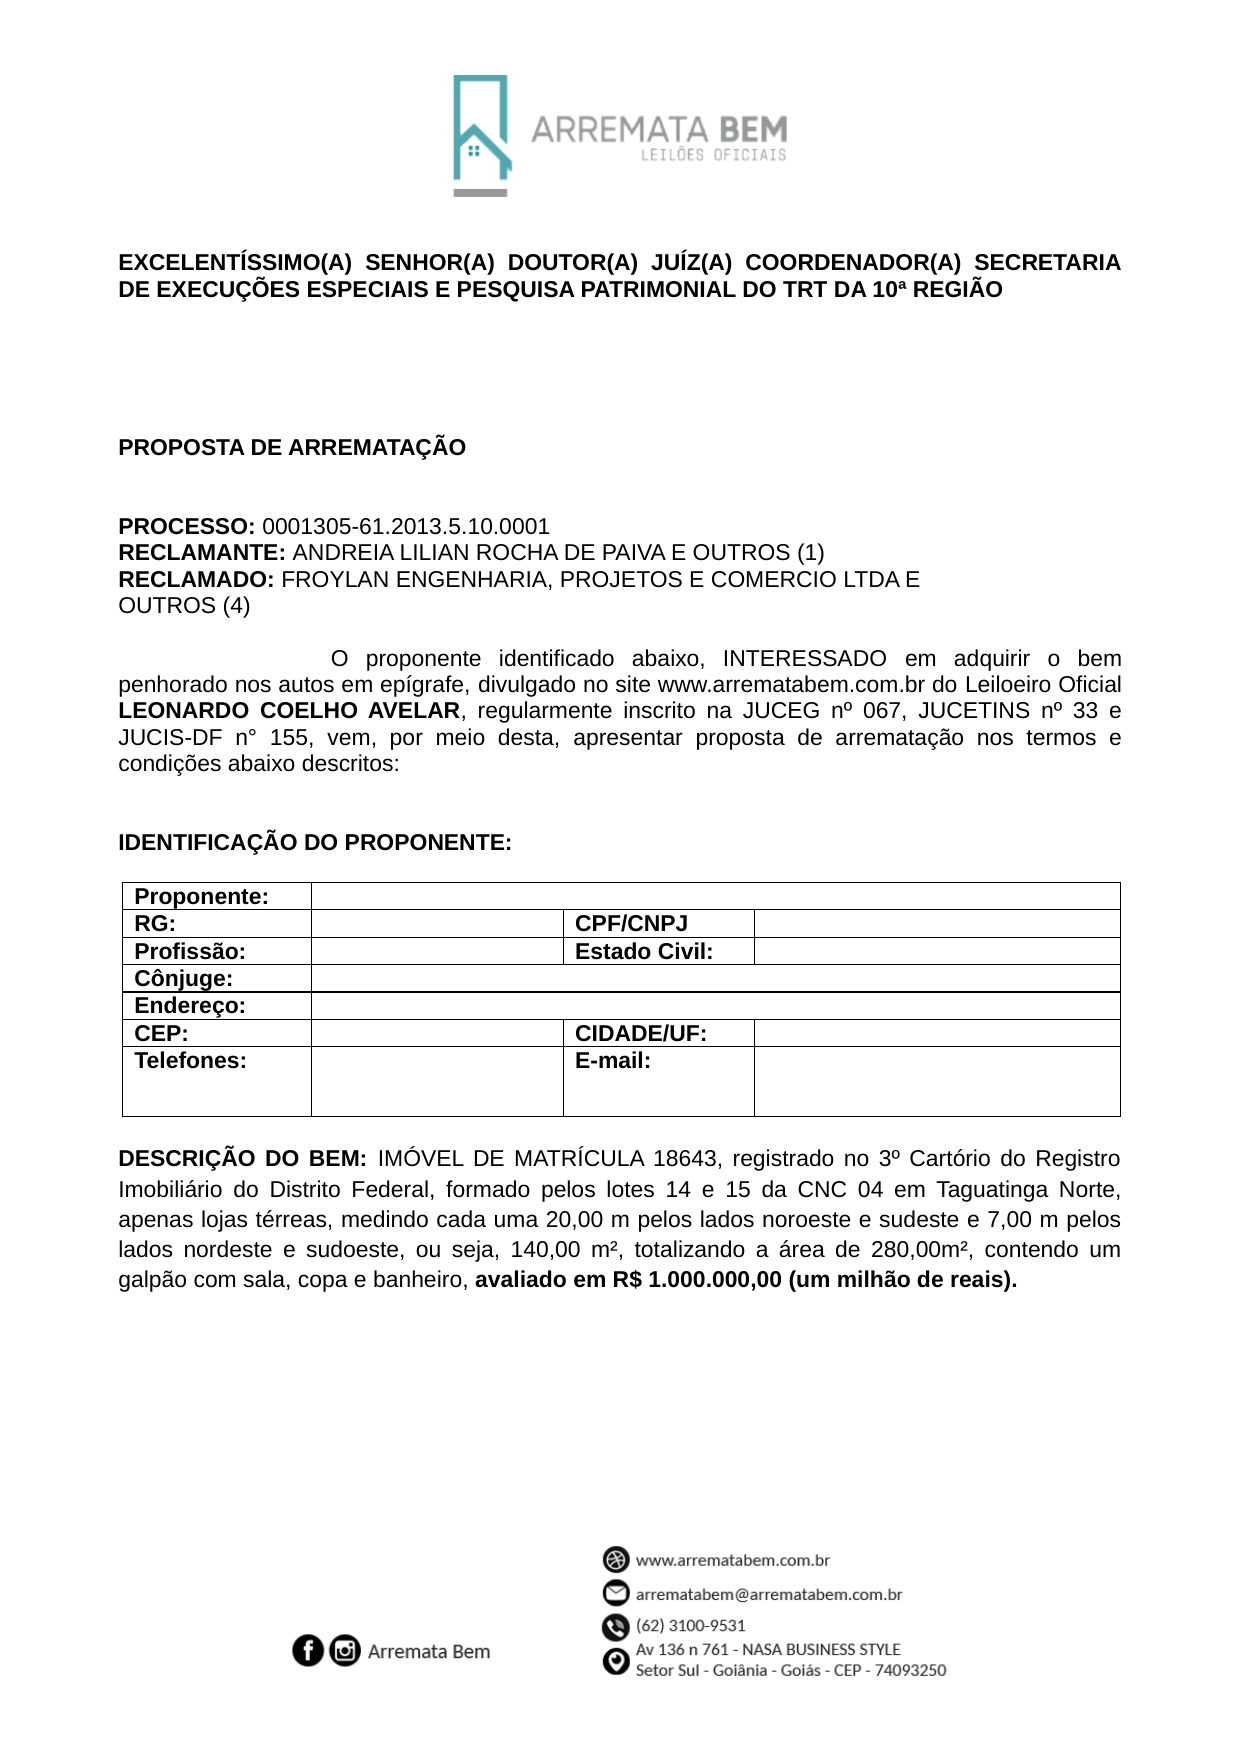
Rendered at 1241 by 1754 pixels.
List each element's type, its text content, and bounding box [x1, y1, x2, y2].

text EXCELENTÍSSIMO(A) SENHOR(A) DOUTOR(A) JUÍZ(A) COORDENADOR(A) SECRETARIA DE EXECUÇÕES ESPECIAIS E PESQUISA PATRIMONIAL DO TRT DA 10ª REGIÃO [118, 249, 1122, 302]
text OUTROS (4) [118, 592, 1122, 618]
table_cell CIDADE/UF: [564, 1020, 754, 1046]
table_cell Estado Civil: [564, 938, 754, 964]
table_header Proponente: [123, 883, 311, 909]
table_cell Cônjuge: [123, 965, 311, 991]
table_cell [755, 910, 1120, 937]
table_header [312, 883, 1120, 909]
text IDENTIFICAÇÃO DO PROPONENTE: [118, 829, 1122, 855]
table_cell RG: [123, 910, 311, 937]
table_cell Endereço: [123, 993, 311, 1019]
text O proponente identificado abaixo, INTERESSADO em adquirir o bem penhorado nos autos em epígrafe, divulgado no site www.arrematabem.com.br do Leiloeiro Oficial LEONARDO COELHO AVELAR, regularmente inscrito na JUCEG nº 067, JUCETINS nº 33 e JUCIS-DF n° 155, vem, por meio desta, apresentar proposta de arrematação nos termos e condições abaixo descritos: [118, 644, 1122, 776]
table_cell [312, 993, 1120, 1019]
table_cell CEP: [123, 1020, 311, 1046]
table_cell CPF/CNPJ [564, 910, 754, 937]
table_cell [312, 1020, 563, 1046]
table_cell [755, 1020, 1120, 1046]
table_cell [755, 938, 1120, 964]
table_cell [312, 965, 1120, 991]
text DESCRIÇÃO DO BEM: IMÓVEL DE MATRÍCULA 18643, registrado no 3º Cartório do Registro Imobiliário do Distrito Federal, formado pelos lotes 14 e 15 da CNC 04 em Taguatinga Norte, apenas lojas térreas, medindo cada uma 20,00 m pelos lados noroeste e sudeste e 7,00 m pelos lados nordeste e sudoeste, ou seja, 140,00 m², totalizando a área de 280,00m², contendo um galpão com sala, copa e banheiro, avaliado em R$ 1.000.000,00 (um milhão de reais). [118, 1143, 1122, 1292]
table_cell Telefones: [123, 1047, 311, 1116]
table_cell [312, 938, 563, 964]
text RECLAMANTE: ANDREIA LILIAN ROCHA DE PAIVA E OUTROS (1) [118, 539, 1122, 566]
table_cell [755, 1047, 1120, 1116]
text Proposta de Arrematação [118, 434, 1122, 460]
table_cell [312, 910, 563, 937]
table_cell E-mail: [564, 1047, 754, 1116]
table_cell [312, 1047, 563, 1116]
table_cell Profissão: [123, 938, 311, 964]
text RECLAMADO: FROYLAN ENGENHARIA, PROJETOS E COMERCIO LTDA E [118, 566, 1122, 592]
text processo: 0001305-61.2013.5.10.0001 [118, 513, 1122, 539]
